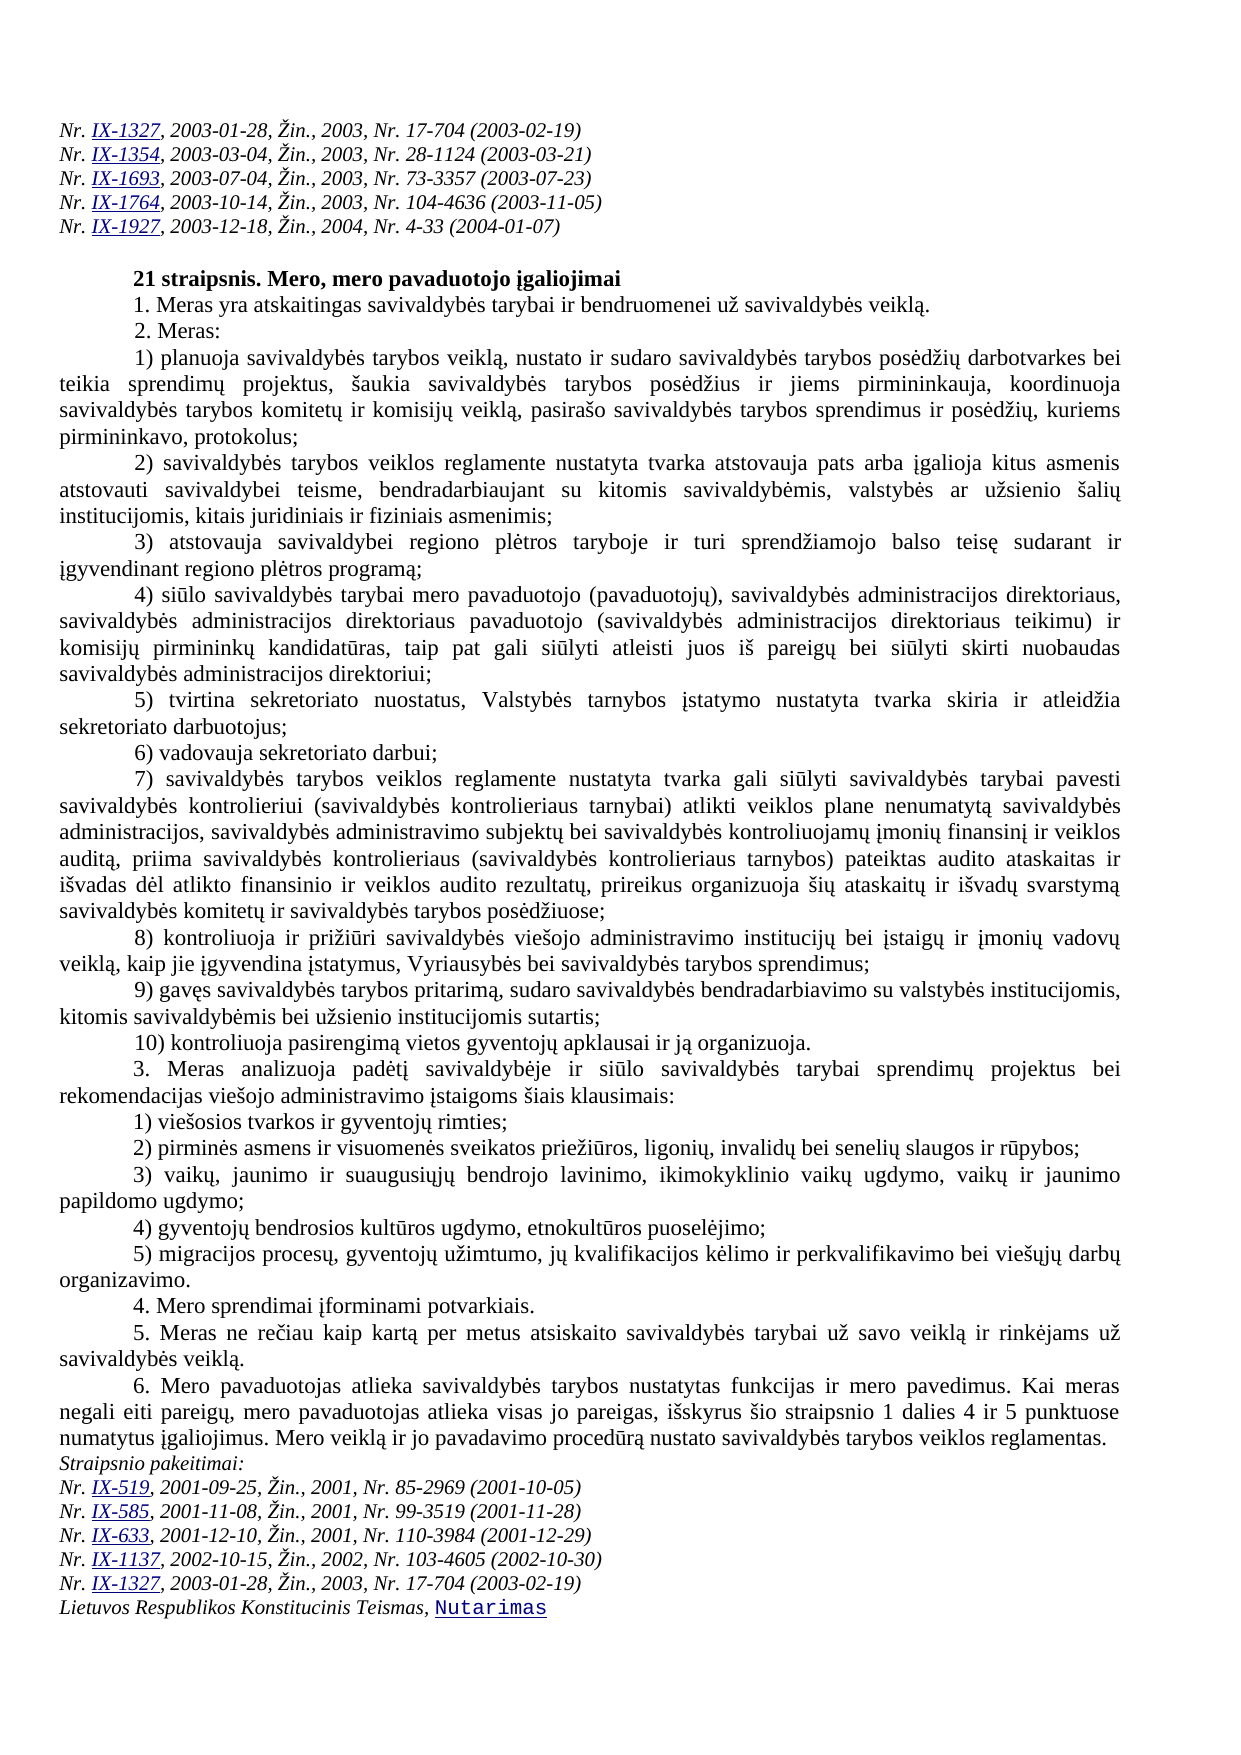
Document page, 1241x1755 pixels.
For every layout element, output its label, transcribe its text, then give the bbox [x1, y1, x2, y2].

text Straipsnio pakeitimai: [59, 1451, 1122, 1475]
text 21 straipsnis. Mero, mero pavaduotojo įgaliojimai [59, 265, 1122, 291]
text 7) savivaldybės tarybos veiklos reglamente nustatyta tvarka gali siūlyti savivaldybės tarybai pavesti savivaldybės kontrolieriui (savivaldybės kontrolieriaus tarnybai) atlikti veiklos plane nenumatytą savivaldybės administracijos, savivaldybės administravimo subjektų bei savivaldybės kontroliuojamų įmonių finansinį ir veiklos auditą, priima savivaldybės kontrolieriaus (savivaldybės kontrolieriaus tarnybos) pateiktas audito ataskaitas ir išvadas dėl atlikto finansinio ir veiklos audito rezultatų, prireikus organizuoja šių ataskaitų ir išvadų svarstymą savivaldybės komitetų ir savivaldybės tarybos posėdžiuose; [59, 766, 1122, 924]
text 8) kontroliuoja ir prižiūri savivaldybės viešojo administravimo institucijų bei įstaigų ir įmonių vadovų veiklą, kaip jie įgyvendina įstatymus, Vyriausybės bei savivaldybės tarybos sprendimus; [59, 924, 1122, 976]
text 2) pirminės asmens ir visuomenės sveikatos priežiūros, ligonių, invalidų bei senelių slaugos ir rūpybos; [59, 1134, 1122, 1161]
text Nr. IX-1354, 2003-03-04, Žin., 2003, Nr. 28-1124 (2003-03-21) [59, 142, 1122, 166]
text 1) viešosios tvarkos ir gyventojų rimties; [59, 1108, 1122, 1134]
text Nr. IX-1927, 2003-12-18, Žin., 2004, Nr. 4-33 (2004-01-07) [59, 214, 1122, 238]
text Nr. IX-1327, 2003-01-28, Žin., 2003, Nr. 17-704 (2003-02-19) [59, 118, 1122, 142]
text Nr. IX-633, 2001-12-10, Žin., 2001, Nr. 110-3984 (2001-12-29) [59, 1523, 1122, 1547]
text 4) gyventojų bendrosios kultūros ugdymo, etnokultūros puoselėjimo; [59, 1213, 1122, 1240]
text 10) kontroliuoja pasirengimą vietos gyventojų apklausai ir ją organizuoja. [59, 1029, 1122, 1055]
text 5) tvirtina sekretoriato nuostatus, Valstybės tarnybos įstatymo nustatyta tvarka skiria ir atleidžia sekretoriato darbuotojus; [59, 686, 1122, 739]
text 6. Mero pavaduotojas atlieka savivaldybės tarybos nustatytas funkcijas ir mero pavedimus. Kai meras negali eiti pareigų, mero pavaduotojas atlieka visas jo pareigas, išskyrus šio straipsnio 1 dalies 4 ir 5 punktuose numatytus įgaliojimus. Mero veiklą ir jo pavadavimo procedūrą nustato savivaldybės tarybos veiklos reglamentas. [59, 1372, 1122, 1451]
text 9) gavęs savivaldybės tarybos pritarimą, sudaro savivaldybės bendradarbiavimo su valstybės institucijomis, kitomis savivaldybėmis bei užsienio institucijomis sutartis; [59, 976, 1122, 1029]
text Nr. IX-1693, 2003-07-04, Žin., 2003, Nr. 73-3357 (2003-07-23) [59, 166, 1122, 190]
text Nr. IX-1327, 2003-01-28, Žin., 2003, Nr. 17-704 (2003-02-19) [59, 1571, 1122, 1595]
text Nr. IX-519, 2001-09-25, Žin., 2001, Nr. 85-2969 (2001-10-05) [59, 1475, 1122, 1499]
text 6) vadovauja sekretoriato darbui; [59, 739, 1122, 766]
text 5) migracijos procesų, gyventojų užimtumo, jų kvalifikacijos kėlimo ir perkvalifikavimo bei viešųjų darbų organizavimo. [59, 1240, 1122, 1293]
text Nr. IX-1137, 2002-10-15, Žin., 2002, Nr. 103-4605 (2002-10-30) [59, 1547, 1122, 1571]
text 1) planuoja savivaldybės tarybos veiklą, nustato ir sudaro savivaldybės tarybos posėdžių darbotvarkes bei teikia sprendimų projektus, šaukia savivaldybės tarybos posėdžius ir jiems pirmininkauja, koordinuoja savivaldybės tarybos komitetų ir komisijų veiklą, pasirašo savivaldybės tarybos sprendimus ir posėdžių, kuriems pirmininkavo, protokolus; [59, 344, 1122, 449]
text 3) atstovauja savivaldybei regiono plėtros taryboje ir turi sprendžiamojo balso teisę sudarant ir įgyvendinant regiono plėtros programą; [59, 528, 1122, 581]
text 4. Mero sprendimai įforminami potvarkiais. [59, 1293, 1122, 1319]
text 2. Meras: [59, 317, 1122, 344]
text 1. Meras yra atskaitingas savivaldybės tarybai ir bendruomenei už savivaldybės veiklą. [59, 291, 1122, 317]
text Lietuvos Respublikos Konstitucinis Teismas, Nutarimas [59, 1595, 1122, 1621]
text Nr. IX-1764, 2003-10-14, Žin., 2003, Nr. 104-4636 (2003-11-05) [59, 190, 1122, 214]
text 4) siūlo savivaldybės tarybai mero pavaduotojo (pavaduotojų), savivaldybės administracijos direktoriaus, savivaldybės administracijos direktoriaus pavaduotojo (savivaldybės administracijos direktoriaus teikimu) ir komisijų pirmininkų kandidatūras, taip pat gali siūlyti atleisti juos iš pareigų bei siūlyti skirti nuobaudas savivaldybės administracijos direktoriui; [59, 581, 1122, 686]
text 2) savivaldybės tarybos veiklos reglamente nustatyta tvarka atstovauja pats arba įgalioja kitus asmenis atstovauti savivaldybei teisme, bendradarbiaujant su kitomis savivaldybėmis, valstybės ar užsienio šalių institucijomis, kitais juridiniais ir fiziniais asmenimis; [59, 449, 1122, 528]
text 3. Meras analizuoja padėtį savivaldybėje ir siūlo savivaldybės tarybai sprendimų projektus bei rekomendacijas viešojo administravimo įstaigoms šiais klausimais: [59, 1055, 1122, 1108]
text 5. Meras ne rečiau kaip kartą per metus atsiskaito savivaldybės tarybai už savo veiklą ir rinkėjams už savivaldybės veiklą. [59, 1319, 1122, 1372]
text Nr. IX-585, 2001-11-08, Žin., 2001, Nr. 99-3519 (2001-11-28) [59, 1499, 1122, 1523]
text 3) vaikų, jaunimo ir suaugusiųjų bendrojo lavinimo, ikimokyklinio vaikų ugdymo, vaikų ir jaunimo papildomo ugdymo; [59, 1161, 1122, 1213]
